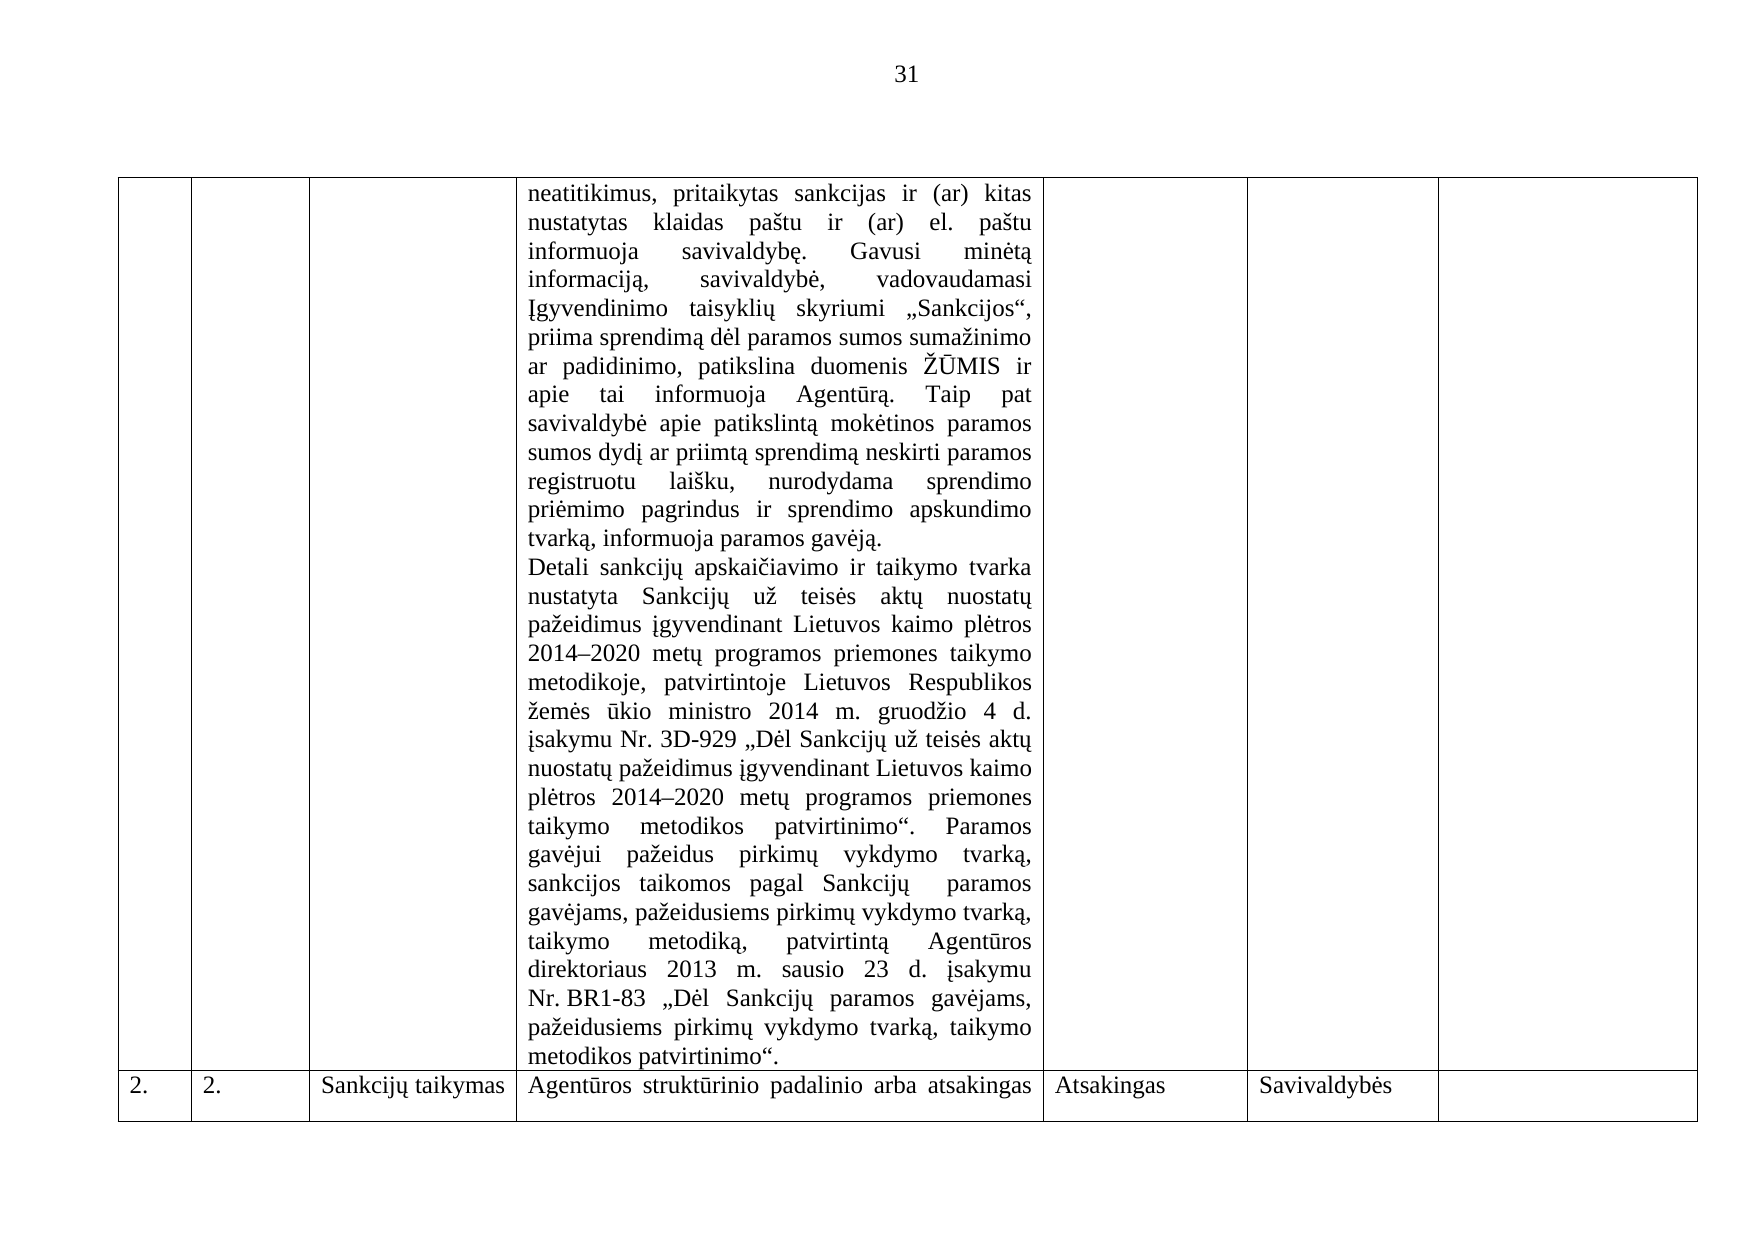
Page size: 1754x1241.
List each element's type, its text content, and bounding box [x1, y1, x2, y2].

table_cell Atsakingas [1044, 1071, 1247, 1121]
table_cell 2. [119, 1071, 191, 1121]
table_cell Agentūros struktūrinio padalinio arba atsakingas [517, 1071, 1043, 1121]
table_cell [1248, 178, 1438, 1069]
table_cell [192, 178, 309, 1069]
table_cell 2. [192, 1071, 309, 1121]
table_cell Sankcijų taikymas [310, 1071, 516, 1121]
table_cell [1044, 178, 1247, 1069]
table_cell [1439, 178, 1697, 1069]
table_cell neatitikimus, pritaikytas sankcijas ir (ar) kitas nustatytas klaidas paštu ir (ar) el. paštu informuoja savivaldybę. Gavusi minėtą informaciją, savivaldybė, vadovaudamasi Įgyvendinimo taisyklių skyriumi „Sankcijos“, priima sprendimą dėl paramos sumos sumažinimo ar padidinimo, patikslina duomenis ŽŪMIS ir apie tai informuoja Agentūrą. Taip pat savivaldybė apie patikslintą mokėtinos paramos sumos dydį ar priimtą sprendimą neskirti paramos registruotu laišku, nurodydama sprendimo priėmimo pagrindus ir sprendimo apskundimo tvarką, informuoja paramos gavėją. Detali sankcijų apskaičiavimo ir taikymo tvarka nustatyta Sankcijų už teisės aktų nuostatų pažeidimus įgyvendinant Lietuvos kaimo plėtros 2014–2020 metų programos priemones taikymo metodikoje, patvirtintoje Lietuvos Respublikos žemės ūkio ministro 2014 m. gruodžio 4 d. įsakymu Nr. 3D-929 „Dėl Sankcijų už teisės aktų nuostatų pažeidimus įgyvendinant Lietuvos kaimo plėtros 2014–2020 metų programos priemones taikymo metodikos patvirtinimo“. Paramos gavėjui pažeidus pirkimų vykdymo tvarką, sankcijos taikomos pagal Sankcijų paramos gavėjams, pažeidusiems pirkimų vykdymo tvarką, taikymo metodiką, patvirtintą Agentūros direktoriaus 2013 m. sausio 23 d. įsakymu Nr. BR1-83 „Dėl Sankcijų paramos gavėjams, pažeidusiems pirkimų vykdymo tvarką, taikymo metodikos patvirtinimo“. [517, 178, 1043, 1069]
table_cell Savivaldybės [1248, 1071, 1438, 1121]
table_cell [119, 178, 191, 1069]
table_cell [1439, 1071, 1697, 1121]
table_cell [310, 178, 516, 1069]
